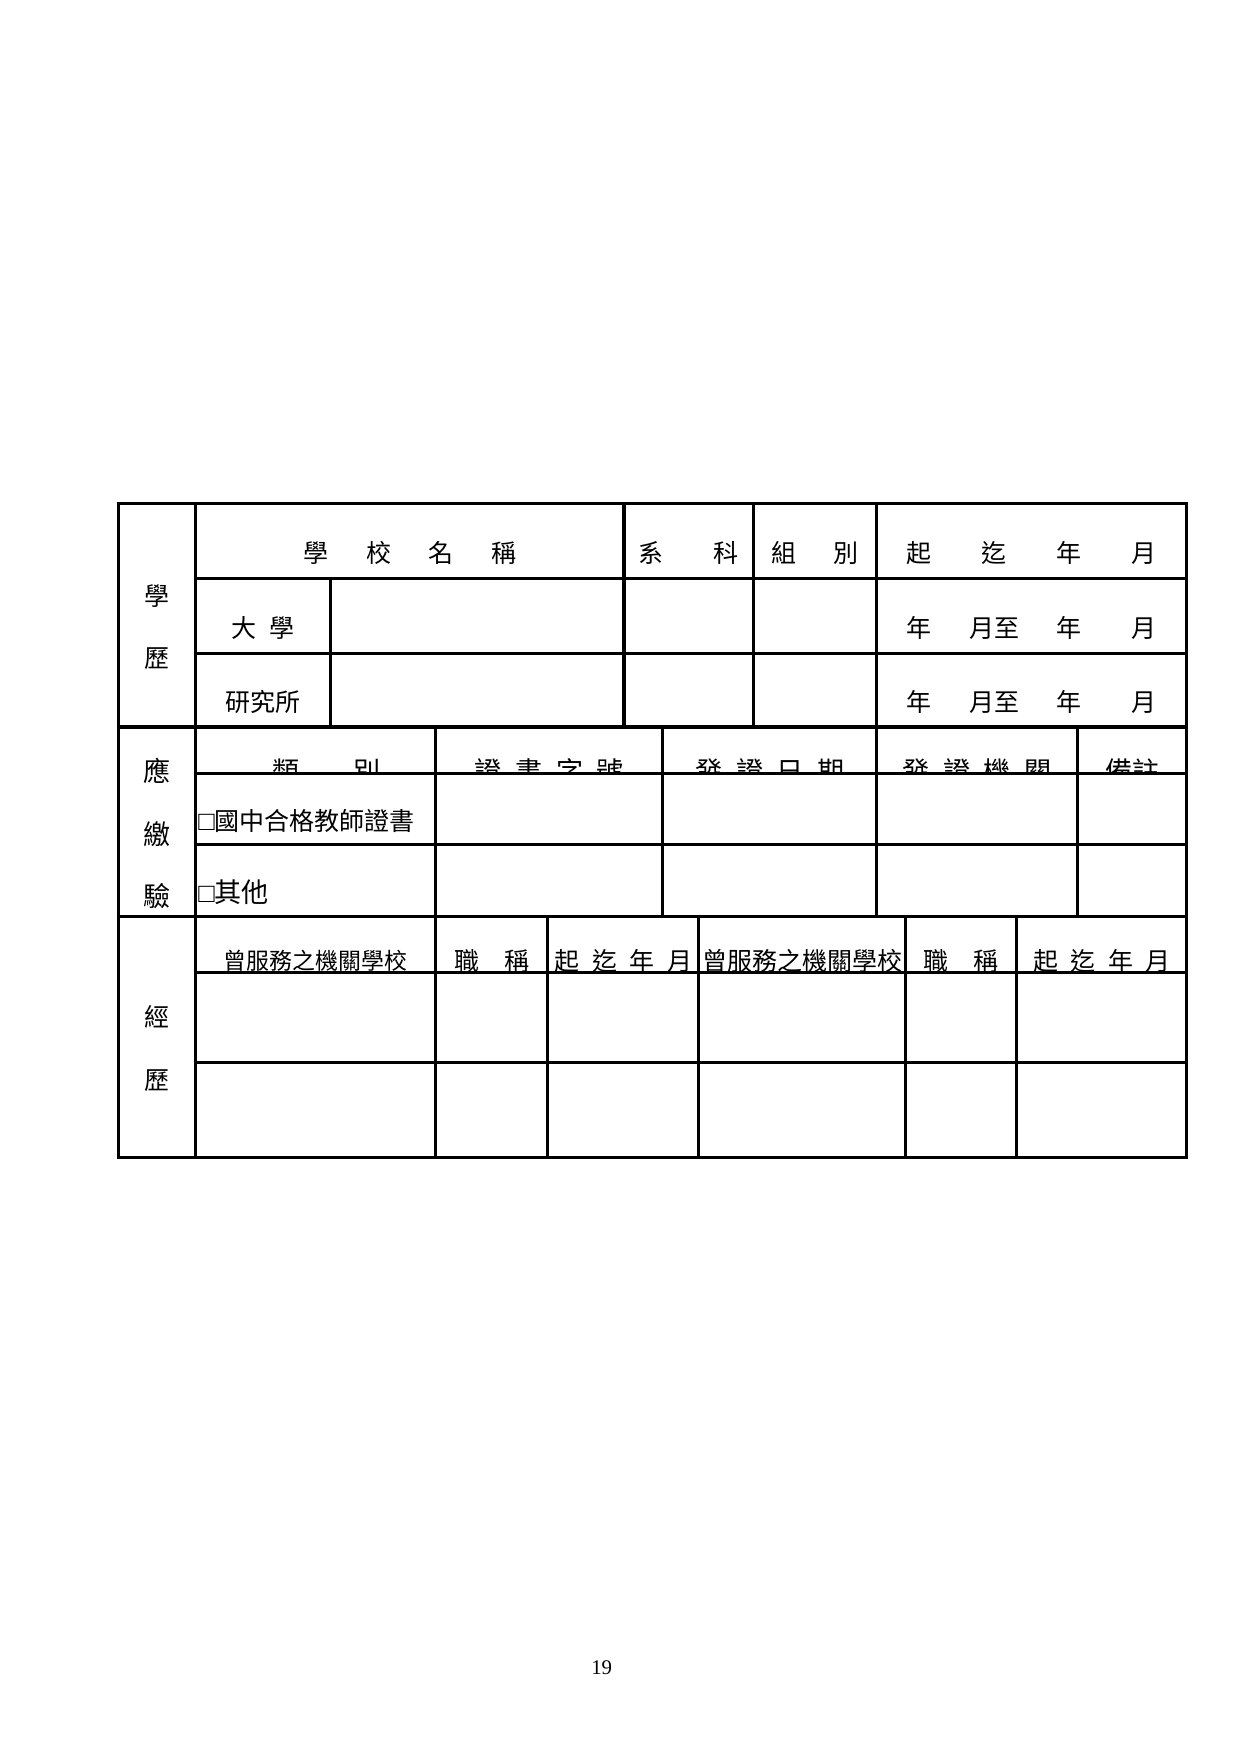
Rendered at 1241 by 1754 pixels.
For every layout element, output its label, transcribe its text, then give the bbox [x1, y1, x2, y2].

table_cell 組 別 [755, 505, 875, 577]
table_cell [69, 1061, 117, 1156]
table_cell [69, 725, 117, 772]
table_cell 起 迄 年 月 [878, 505, 1185, 577]
table_cell 曾服務之機關學校 [700, 918, 904, 971]
table_cell 學 歷 [120, 505, 194, 725]
table_cell [549, 974, 697, 1061]
table_cell 學 校 名 稱 [197, 505, 622, 577]
table_cell 年 月至 年 月 [878, 580, 1185, 652]
table_cell 年 月至 年 月 [878, 655, 1185, 725]
table_cell 起 迄 年 月 [1018, 918, 1185, 971]
table_cell [69, 577, 117, 652]
table_cell [907, 974, 1015, 1061]
table_cell [437, 974, 546, 1061]
table_cell [626, 655, 752, 725]
table_cell [437, 1064, 546, 1156]
table_cell 發 證 日 期 [664, 729, 875, 772]
table_cell [437, 775, 624, 842]
table_cell 起 迄 年 月 [549, 918, 697, 971]
table_cell □國中合格教師證書 [197, 775, 434, 842]
table_cell [69, 971, 117, 1061]
table_cell [1018, 1064, 1185, 1156]
table_cell □其他 [197, 846, 434, 914]
table_cell [332, 655, 622, 725]
table_cell 類 別 [197, 729, 434, 772]
table_cell 發 證 機 關 [878, 729, 1076, 772]
table_cell [878, 846, 1076, 914]
table_cell [755, 655, 875, 725]
table_cell [664, 846, 875, 914]
table_cell [907, 1064, 1015, 1156]
table_cell [878, 775, 1076, 842]
table_cell 職 稱 [907, 918, 1015, 971]
table_cell [624, 846, 661, 914]
table_cell [624, 775, 661, 842]
table_cell [1018, 974, 1185, 1061]
table_cell [69, 652, 117, 725]
table_cell 證 書 字 號 [437, 729, 661, 772]
table_cell [69, 843, 117, 914]
table_cell [1079, 846, 1185, 914]
table_cell 職 稱 [437, 918, 546, 971]
table_cell [69, 772, 117, 842]
table_cell [700, 1064, 904, 1156]
table_cell [197, 974, 434, 1061]
table_cell [626, 580, 752, 652]
table_cell [549, 1064, 697, 1156]
table_cell [755, 580, 875, 652]
table_cell 應 繳 驗 證 件 [120, 729, 194, 914]
table_cell [664, 775, 875, 842]
table_cell [700, 974, 904, 1061]
table_cell [437, 846, 624, 914]
table_cell [1079, 775, 1185, 842]
table_cell 系 科 [626, 505, 752, 577]
table_cell [69, 915, 117, 971]
table_cell 備註 [1079, 729, 1185, 772]
table_cell [332, 580, 622, 652]
table_cell 大 學 [197, 580, 329, 652]
table_cell 曾服務之機關學校 [197, 918, 434, 971]
table_cell 研究所 [197, 655, 329, 725]
table_cell [69, 502, 117, 577]
table_cell 經 歷 [120, 918, 194, 1156]
table_cell [197, 1064, 434, 1156]
